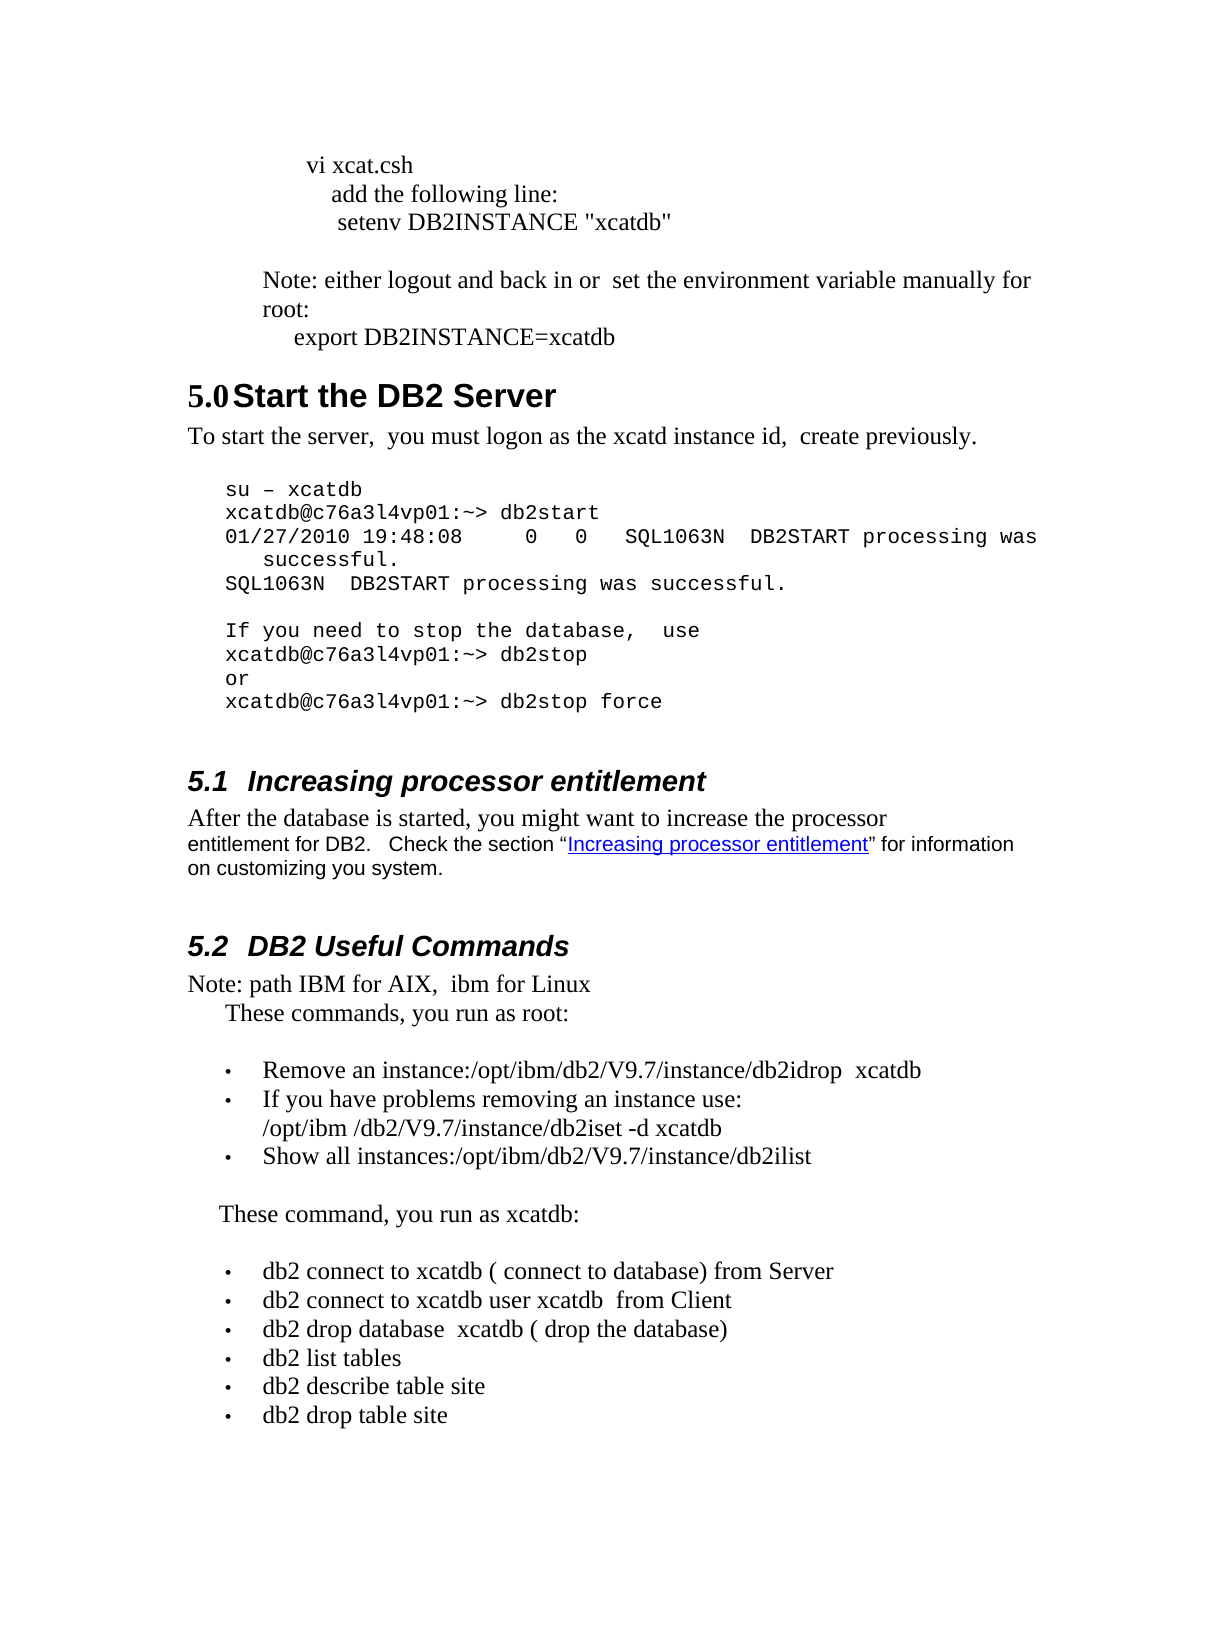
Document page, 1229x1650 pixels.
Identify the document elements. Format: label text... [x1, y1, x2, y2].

text Note: either logout and back in or set the environment variable manually for root: [225, 265, 1041, 322]
list Show all instances:/opt/ibm/db2/V9.7/instance/db2ilist [225, 1141, 1041, 1170]
text Note: path IBM for AIX, ibm for Linux [187, 969, 1041, 998]
text export DB2INSTANCE=xcatdb [225, 322, 1041, 351]
list db2 drop database xcatdb ( drop the database) [225, 1314, 1041, 1343]
text xcatdb@c76a3l4vp01:~> db2stop [225, 644, 1041, 668]
list db2 describe table site [225, 1371, 1041, 1400]
text These command, you run as xcatdb: [187, 1199, 1041, 1228]
subtitle DB2 Useful Commands [187, 929, 1041, 963]
text To start the server, you must logon as the xcatd instance id, create previously. [187, 421, 1041, 450]
list If you have problems removing an instance use: [225, 1084, 1041, 1113]
list Remove an instance:/opt/ibm/db2/V9.7/instance/db2idrop xcatdb [225, 1055, 1041, 1084]
text These commands, you run as root: [187, 998, 1041, 1026]
list /opt/ibm /db2/V9.7/instance/db2iset -d xcatdb [225, 1113, 1041, 1141]
text entitlement for DB2. Check the section “Increasing processor entitlement” for information on customizing you system. [187, 832, 1041, 880]
text xcatdb@c76a3l4vp01:~> db2stop force [225, 691, 1041, 715]
text xcatdb@c76a3l4vp01:~> db2start [225, 502, 1041, 526]
list db2 connect to xcatdb user xcatdb from Client [225, 1285, 1041, 1314]
text vi xcat.csh [225, 150, 1041, 179]
subtitle Increasing processor entitlement [187, 764, 1041, 797]
text 01/27/2010 19:48:08 0 0 SQL1063N DB2START processing was successful. [225, 526, 1041, 573]
list db2 list tables [225, 1343, 1041, 1371]
text su – xcatdb [225, 478, 1041, 502]
list db2 drop table site [225, 1400, 1041, 1429]
subtitle Start the DB2 Server [187, 376, 1041, 415]
text or [225, 668, 1041, 691]
text If you need to stop the database, use [225, 620, 1041, 644]
text SQL1063N DB2START processing was successful. [225, 573, 1041, 597]
text add the following line: [225, 179, 1041, 207]
text After the database is started, you might want to increase the processor [187, 803, 1041, 832]
list db2 connect to xcatdb ( connect to database) from Server [225, 1256, 1041, 1285]
text setenv DB2INSTANCE "xcatdb" [225, 207, 1041, 236]
